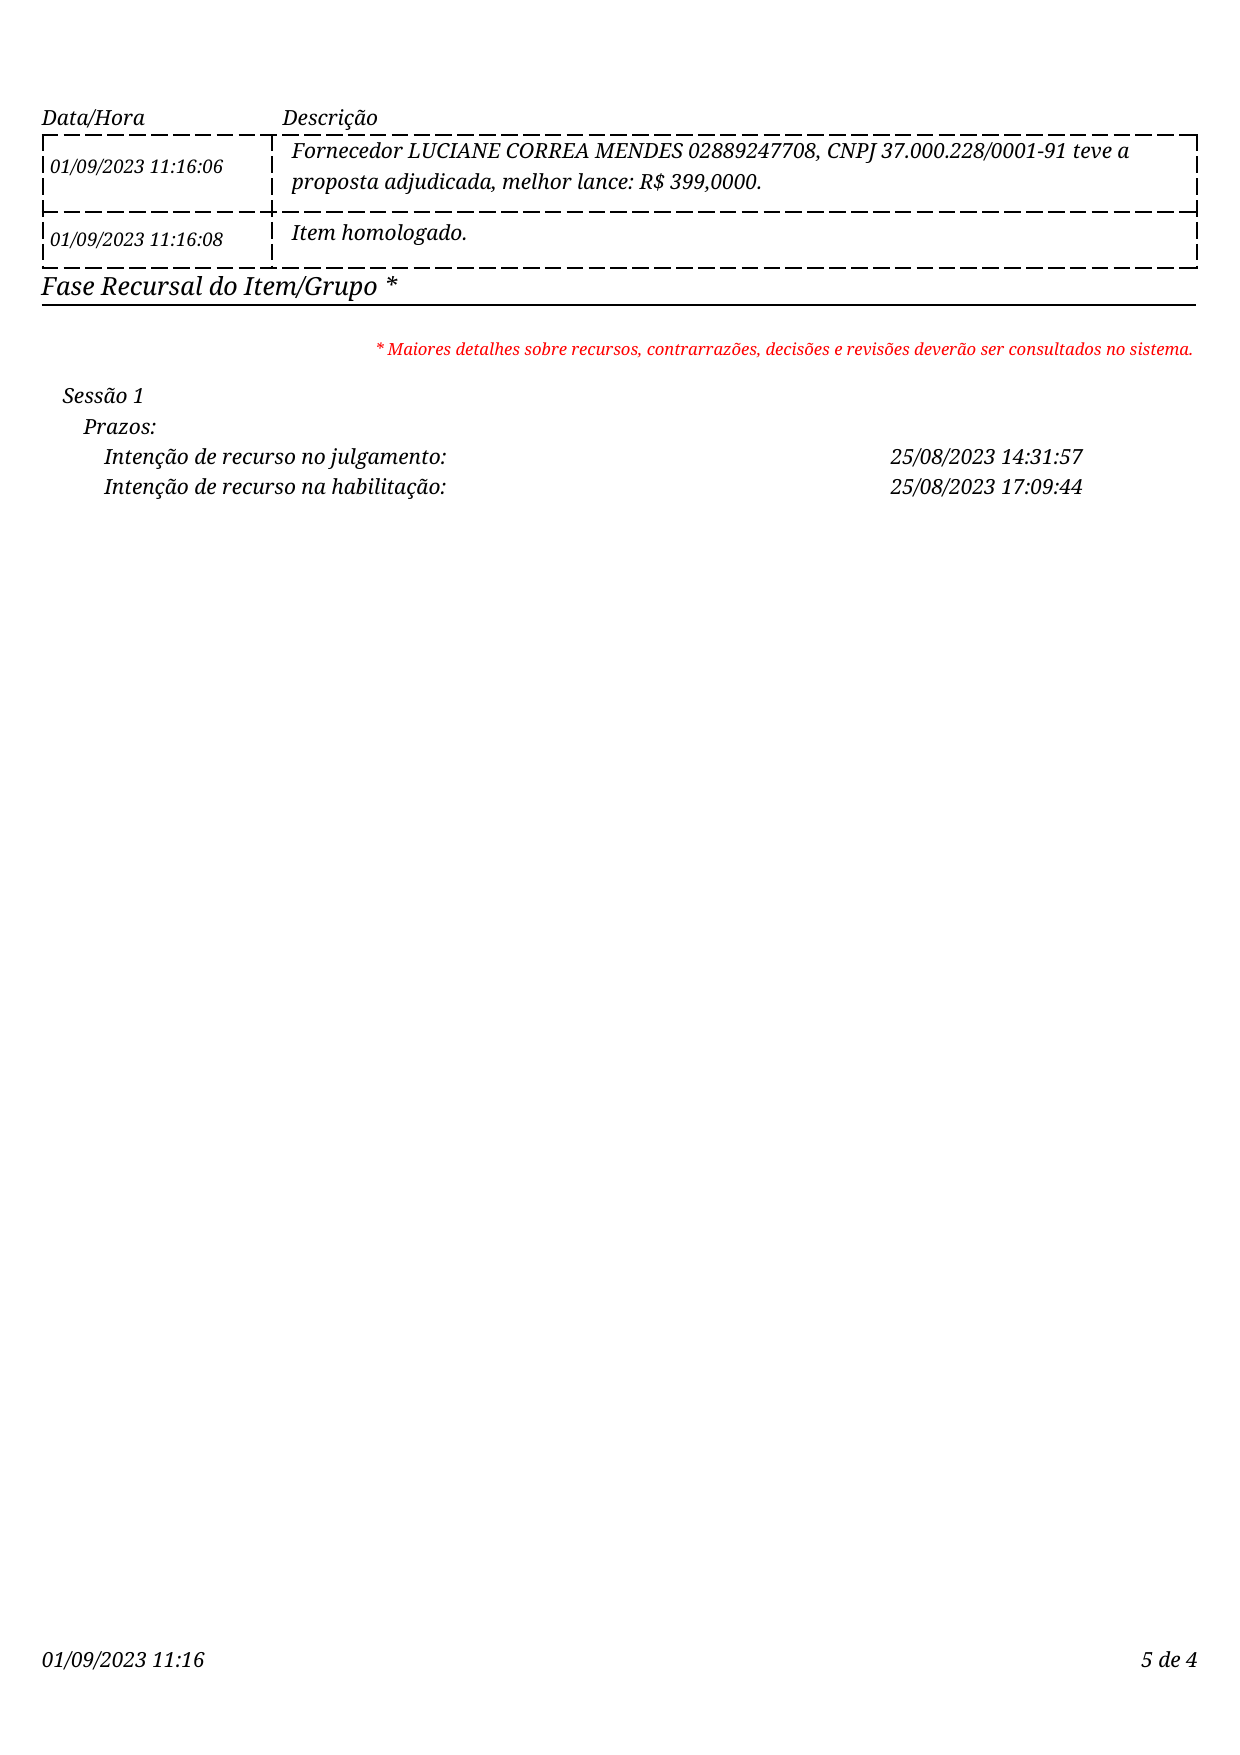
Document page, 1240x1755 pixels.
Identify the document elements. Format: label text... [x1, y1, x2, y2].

table_cell Intenção de recurso no julgamento: [63, 442, 518, 472]
subtitle Fase Recursal do Item/Grupo * [41, 269, 1200, 303]
table_cell 25/08/2023 17:09:44 [518, 473, 1085, 503]
table_cell Item homologado. [272, 211, 1197, 267]
table_header Fornecedor LUCIANE CORREA MENDES 02889247708, CNPJ 37.000.228/0001-91 teve a proposta adjudicada, melhor lance: R$ 399,0000. [272, 134, 1197, 211]
table_header Sessão 1 Prazos: [63, 382, 518, 442]
table_header [518, 382, 1085, 442]
table_cell Intenção de recurso na habilitação: [63, 473, 518, 503]
table_cell 25/08/2023 14:31:57 [518, 442, 1085, 472]
text Data/Hora Descrição [42, 103, 1200, 131]
text * Maiores detalhes sobre recursos, contrarrazões, decisões e revisões deverão ser consultados no sistema. [42, 338, 1196, 360]
table_header 01/09/2023 11:16:06 [43, 134, 272, 211]
table_cell 01/09/2023 11:16:08 [43, 211, 272, 267]
